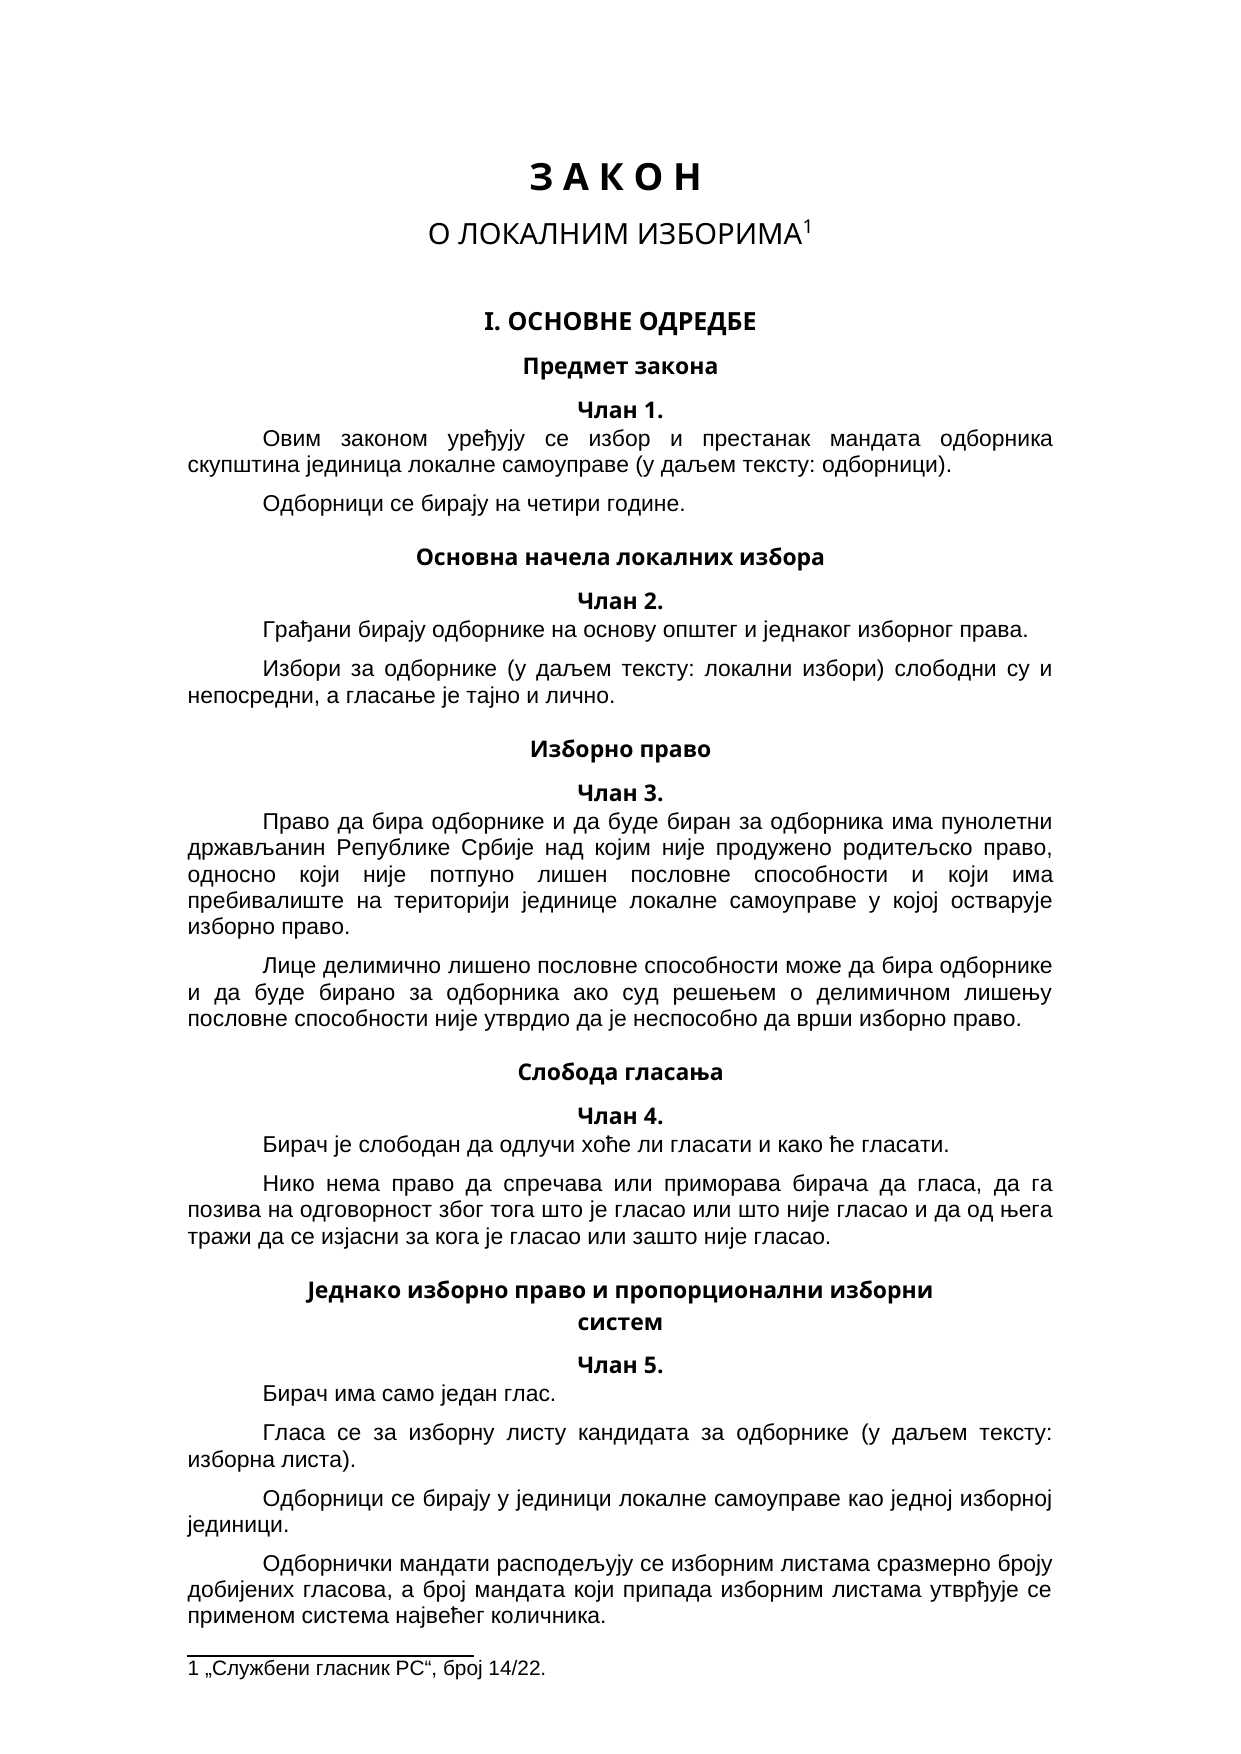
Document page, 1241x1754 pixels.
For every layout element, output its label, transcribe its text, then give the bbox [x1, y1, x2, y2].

text „Службени гласник РС“, број 14/22. [187, 1656, 1053, 1680]
text Предмет закона [262, 350, 978, 381]
text Одборници се бирају у јединици локалне самоуправе као једној изборној јединици. [187, 1484, 1053, 1537]
text Гласа се за изборну листу кандидата за одборнике (у даљем тексту: изборна листа). [187, 1419, 1053, 1472]
text Нико нема право да спречава или приморава бирача да гласа, да га позива на одговорност због тога што је гласао или што није гласао и да од њега тражи да се изјасни за кога је гласао или зашто није гласао. [187, 1170, 1053, 1249]
text Члан 1. [262, 393, 978, 425]
text Члан 5. [262, 1349, 978, 1380]
text I. ОСНОВНЕ ОДРЕДБЕ [262, 303, 978, 337]
text Бирач је слободан да одлучи хоће ли гласати и како ће гласати. [187, 1131, 1053, 1158]
text Једнако изборно право и пропорционални изборни систем [262, 1274, 978, 1337]
text Бирач има само један глас. [187, 1380, 1053, 1407]
text Изборно право [262, 733, 978, 764]
text Одборнички мандати расподељују се изборним листама сразмерно броју добијених гласова, а број мандата који припада изборним листама утврђује се применом система највећег количника. [187, 1550, 1053, 1629]
text Право да бира одборнике и да буде биран за одборника има пунолетни држављанин Републике Србије над којим није продужено родитељско право, односно који није потпуно лишен пословне способности и који има пребивалиште на територији јединице локалне самоуправе у којој остварује изборно право. [187, 808, 1053, 940]
text Лице делимично лишено пословне способности може да бира одборнике и да буде бирано за одборника ако суд решењем о делимичном лишењу пословне способности није утврдио да је неспособно да врши изборно право. [187, 952, 1053, 1031]
text Одборници се бирају на четири године. [187, 490, 1053, 516]
text Члан 2. [262, 585, 978, 616]
text З А К О Н [262, 150, 978, 201]
text Слобода гласања [262, 1056, 978, 1087]
text Члан 3. [262, 777, 978, 808]
text О ЛОКАЛНИМ ИЗБОРИМА [262, 213, 978, 253]
text Избори за одборнике (у даљем тексту: локални избори) слободни су и непосредни, а гласање је тајно и лично. [187, 655, 1053, 708]
text Овим законом уређују се избор и престанак мандата одборника скупштина јединица локалне самоуправе (у даљем тексту: одборници). [187, 425, 1053, 477]
text Грађани бирају одборнике на основу општег и једнаког изборног права. [187, 616, 1053, 643]
text Основна начела локалних избора [262, 541, 978, 573]
text Члан 4. [262, 1100, 978, 1131]
